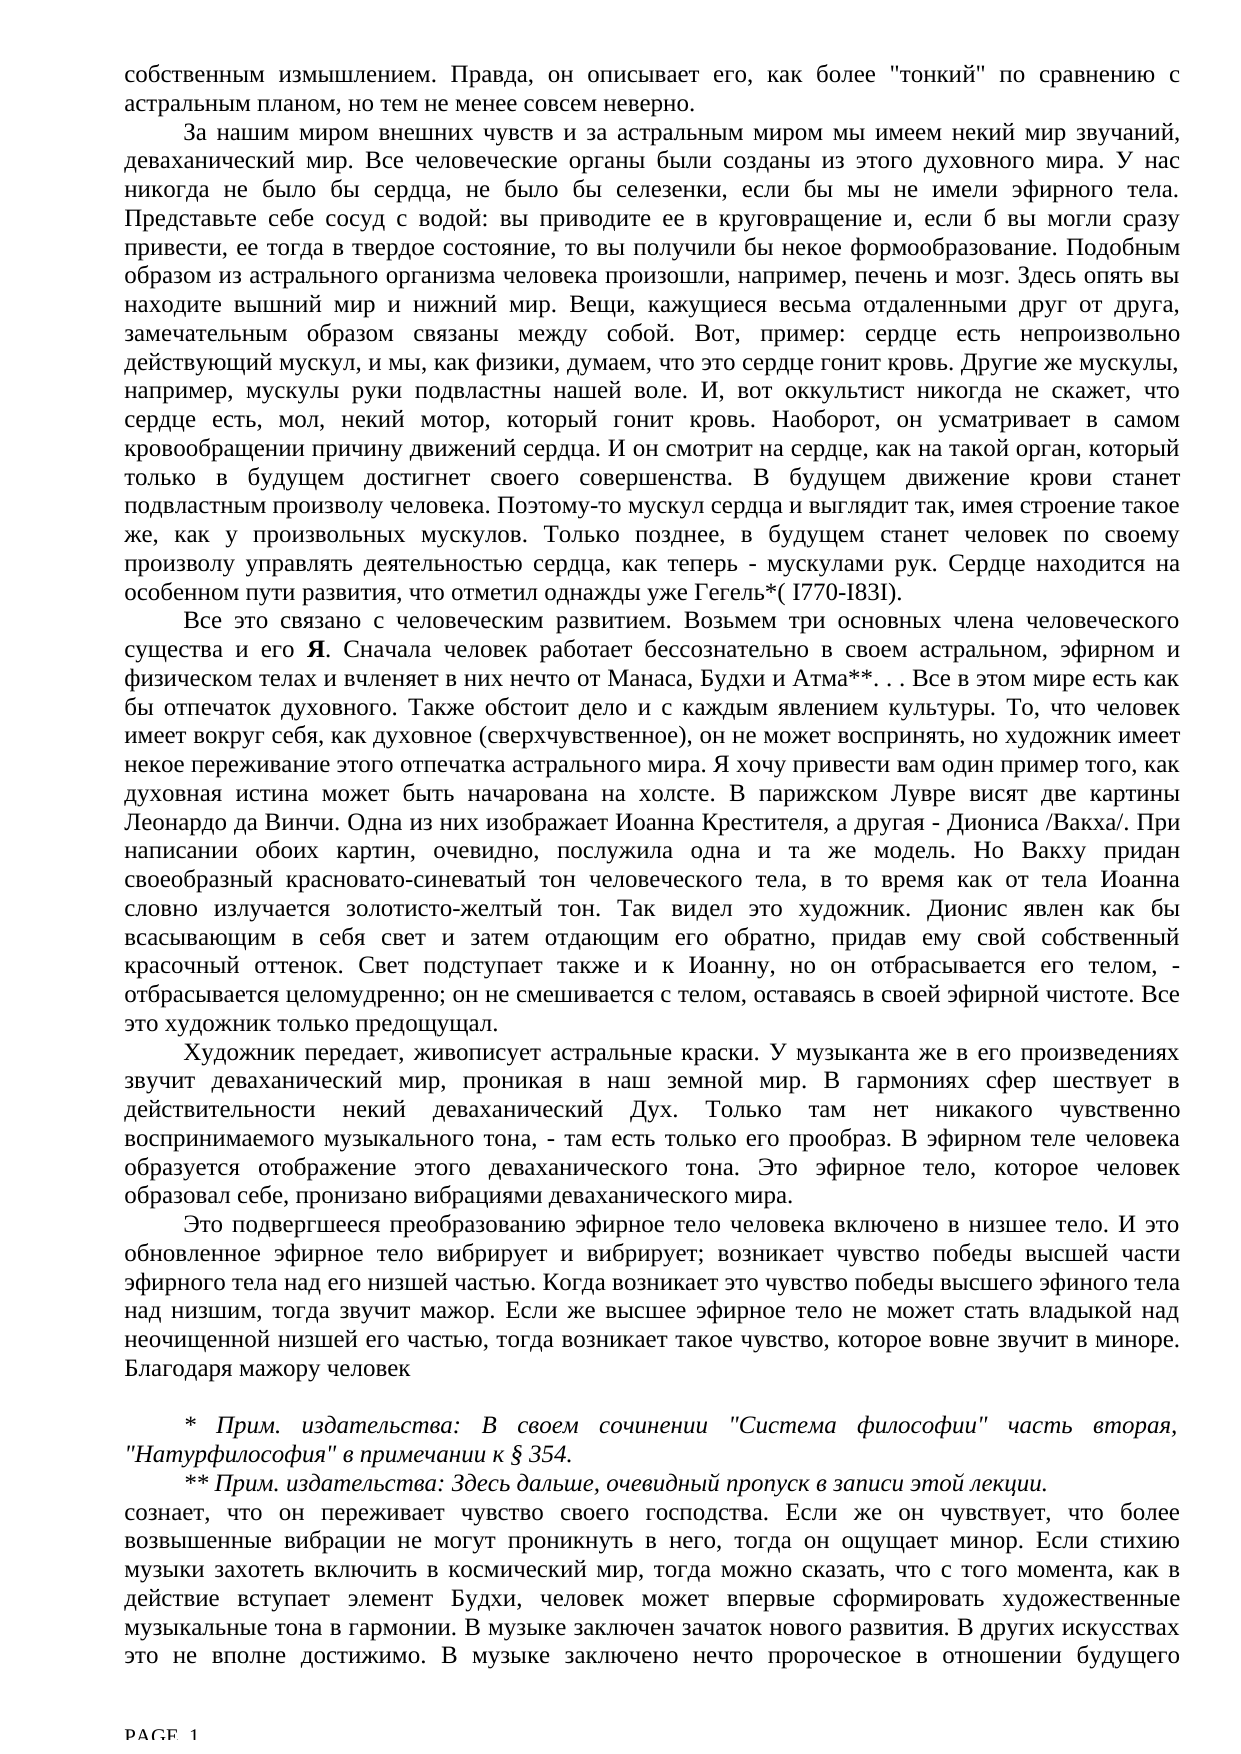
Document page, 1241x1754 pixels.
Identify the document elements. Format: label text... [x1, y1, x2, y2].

text собственным измышлением. Правда, он описывает его, как более "тонкий" по сравнению с астральным планом, но тем не менее совсем неверно. [124, 59, 1181, 117]
text ** Прим. издательства: Здесь дальше, очевидный пропуск в записи этой лекции. [124, 1468, 1181, 1497]
text * Прим. издательства: В своем сочинении "Система философии" часть вторая, "Натурфилософия" в примечании к § 354. [124, 1410, 1181, 1468]
text За нашим миром внешних чувств и за астральным миром мы имеем некий мир звучаний, деваханический мир. Все человеческие органы были созданы из этого духовного мира. У нас никогда не было бы сердца, не было бы селезенки, если бы мы не имели эфирного тела. Представьте себе сосуд с водой: вы приводите ее в круговращение и, если б вы могли сразу привести, ее тогда в твердое состояние, то вы получили бы некое формообразование. Подобным образом из астрального организма человека произошли, например, печень и мозг. Здесь опять вы находите вышний мир и нижний мир. Вещи, кажущиеся весьма отдаленными друг от друга, замечательным образом связаны между собой. Вот, пример: сердце есть непроизвольно действующий мускул, и мы, как физики, думаем, что это сердце гонит кровь. Другие же мускулы, например, мускулы руки подвластны нашей воле. И, вот оккультист никогда не скажет, что сердце есть, мол, некий мотор, который гонит кровь. Наоборот, он усматривает в самом кровообращении причину движений сердца. И он смотрит на сердце, как на такой орган, который только в будущем достигнет своего совершенства. В будущем движение крови станет подвластным произволу человека. Поэтому-то мускул сердца и выглядит так, имея строение такое же, как у произвольных мускулов. Только позднее, в будущем станет человек по своему произволу управлять деятельностью сердца, как теперь - мускулами рук. Сердце находится на особенном пути развития, что отметил однажды уже Гегель*( I770-I83I). [124, 117, 1181, 605]
text сознает, что он переживает чувство своего господства. Если же он чувствует, что более возвышенные вибрации не могут проникнуть в него, тогда он ощущает минор. Если стихию музыки захотеть включить в космический мир, тогда можно сказать, что с того момента, как в действие вступает элемент Будхи, человек может впервые сформировать художественные музыкальные тона в гармонии. В музыке заключен зачаток нового развития. В других искусствах это не вполне достижимо. В музыке заключено нечто пророческое в отношении будущего [124, 1497, 1181, 1669]
text Все это связано с человеческим развитием. Возьмем три основных члена человеческого существа и его Я. Сначала человек работает бессознательно в своем астральном, эфирном и физическом телах и вчленяет в них нечто от Манаса, Будхи и Атма**. . . Все в этом мире есть как бы отпечаток духовного. Также обстоит дело и с каждым явлением культуры. То, что человек имеет вокруг себя, как духовное (сверхчувственное), он не может воспринять, но художник имеет некое переживание этого отпечатка астрального мира. Я хочу привести вам один пример того, как духовная истина может быть начарована на холсте. В парижском Лувре висят две картины Леонардо да Винчи. Одна из них изображает Иоанна Крестителя, а другая - Диониса /Вакха/. При написании обоих картин, очевидно, послужила одна и та же модель. Но Вакху придан своеобразный красновато-синеватый тон человеческого тела, в то время как от тела Иоанна словно излучается золотисто-желтый тон. Так видел это художник. Дионис явлен как бы всасывающим в себя свет и затем отдающим его обратно, придав ему свой собственный красочный оттенок. Свет подступает также и к Иоанну, но он отбрасывается его телом, - отбрасывается целомудренно; он не смешивается с телом, оставаясь в своей эфирной чистоте. Все это художник только предощущал. [124, 605, 1181, 1037]
text Это подвергшееся преобразованию эфирное тело человека включено в низшее тело. И это обновленное эфирное тело вибрирует и вибрирует; возникает чувство победы высшей части эфирного тела над его низшей частью. Когда возникает это чувство победы высшего эфиного тела над низшим, тогда звучит мажор. Если же высшее эфирное тело не может стать владыкой над неочищенной низшей его частью, тогда возникает такое чувство, которое вовне звучит в миноре. Благодаря мажору человек [124, 1209, 1181, 1382]
text Художник передает, живописует астральные краски. У музыканта же в его произведениях звучит деваханический мир, проникая в наш земной мир. В гармониях сфер шествует в действительности некий деваханический Дух. Только там нет никакого чувственно воспринимаемого музыкального тона, - там есть только его прообраз. В эфирном теле человека образуется отображение этого деваханического тона. Это эфирное тело, которое человек образовал себе, пронизано вибрациями деваханического мира. [124, 1037, 1181, 1209]
